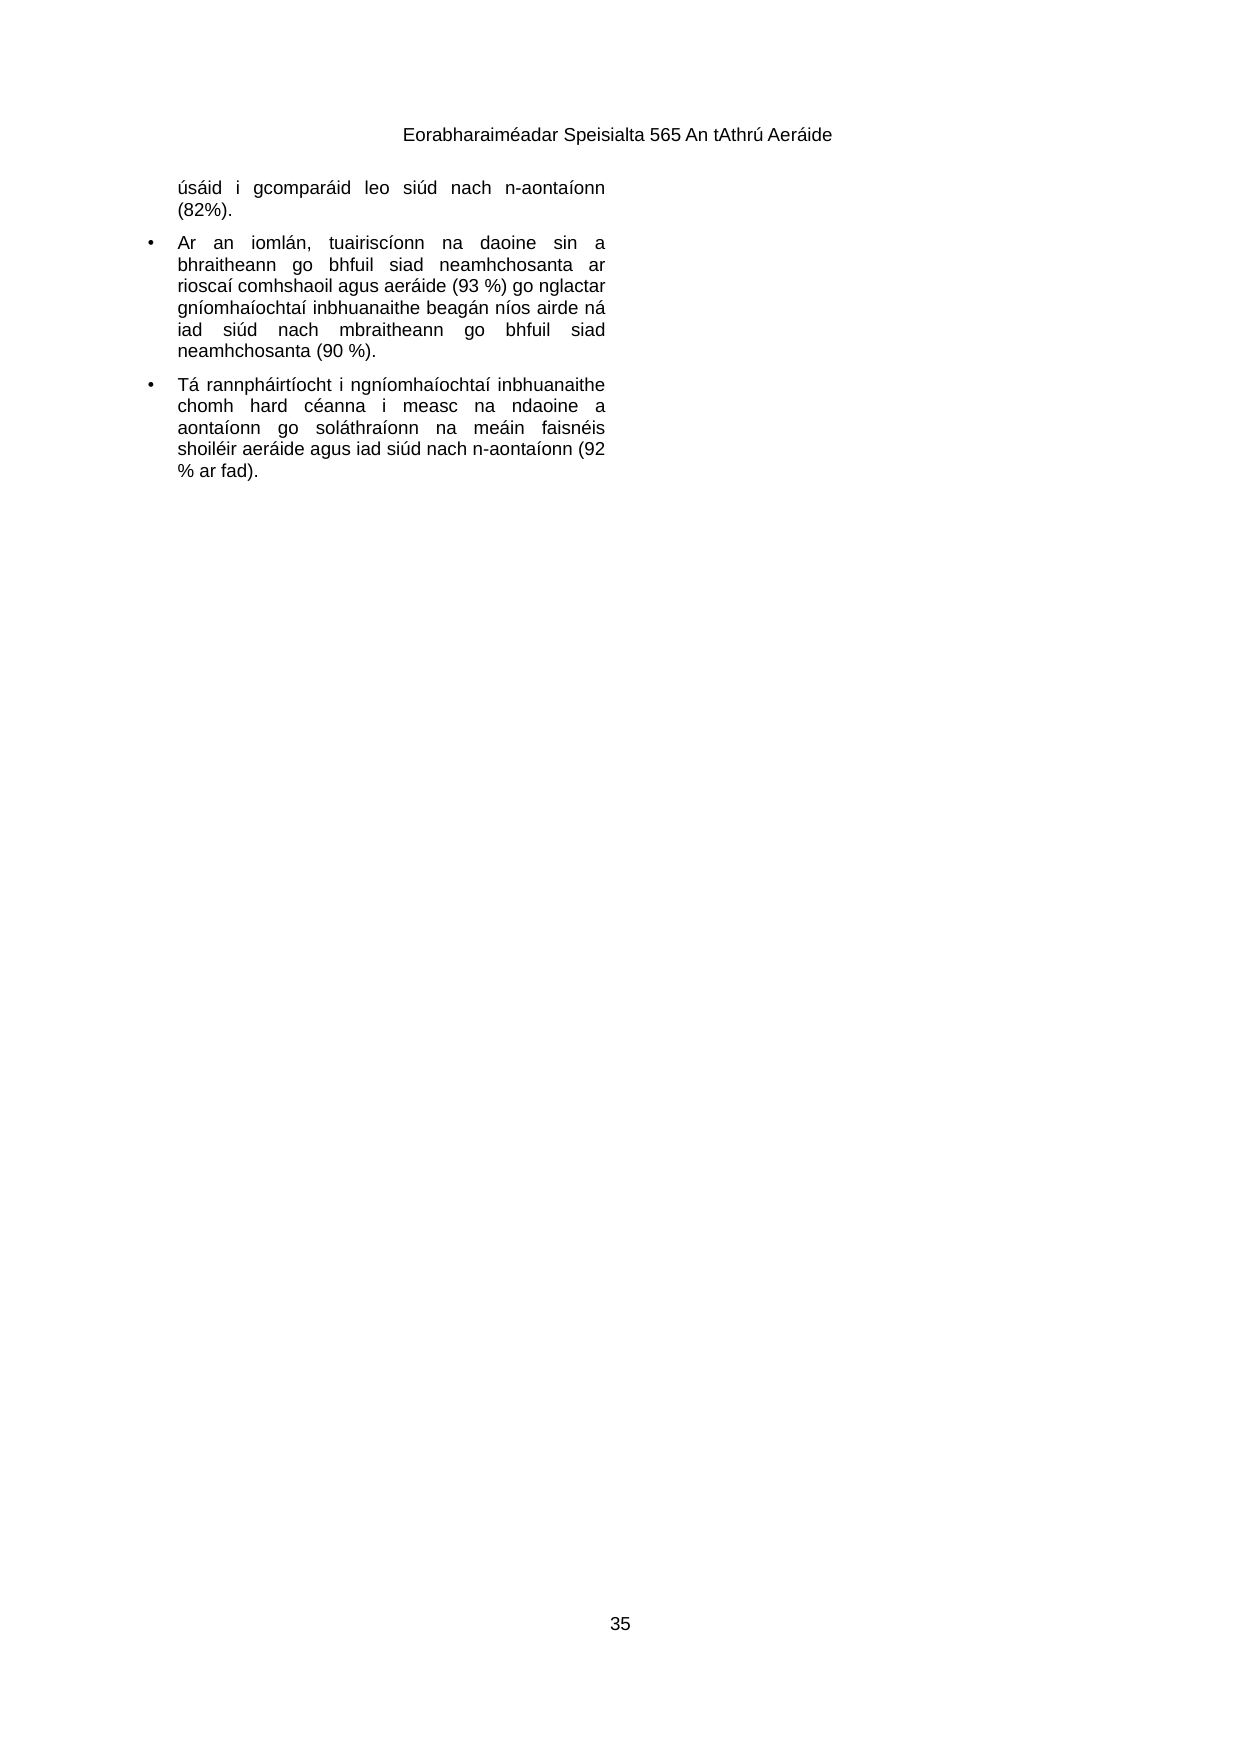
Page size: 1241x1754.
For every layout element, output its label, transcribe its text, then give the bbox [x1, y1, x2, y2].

list Ar an iomlán, tuairiscíonn na daoine sin a bhraitheann go bhfuil siad neamhchosanta ar rioscaí comhshaoil agus aeráide (93 %) go nglactar gníomhaíochtaí inbhuanaithe beagán níos airde ná iad siúd nach mbraitheann go bhfuil siad neamhchosanta (90 %). [148, 232, 605, 362]
list Tá rannpháirtíocht i ngníomhaíochtaí inbhuanaithe chomh hard céanna i measc na ndaoine a aontaíonn go soláthraíonn na meáin faisnéis shoiléir aeráide agus iad siúd nach n-aontaíonn (92 % ar fad). [148, 373, 605, 481]
list úsáid i gcomparáid leo siúd nach n-aontaíonn (82%). [148, 177, 605, 220]
